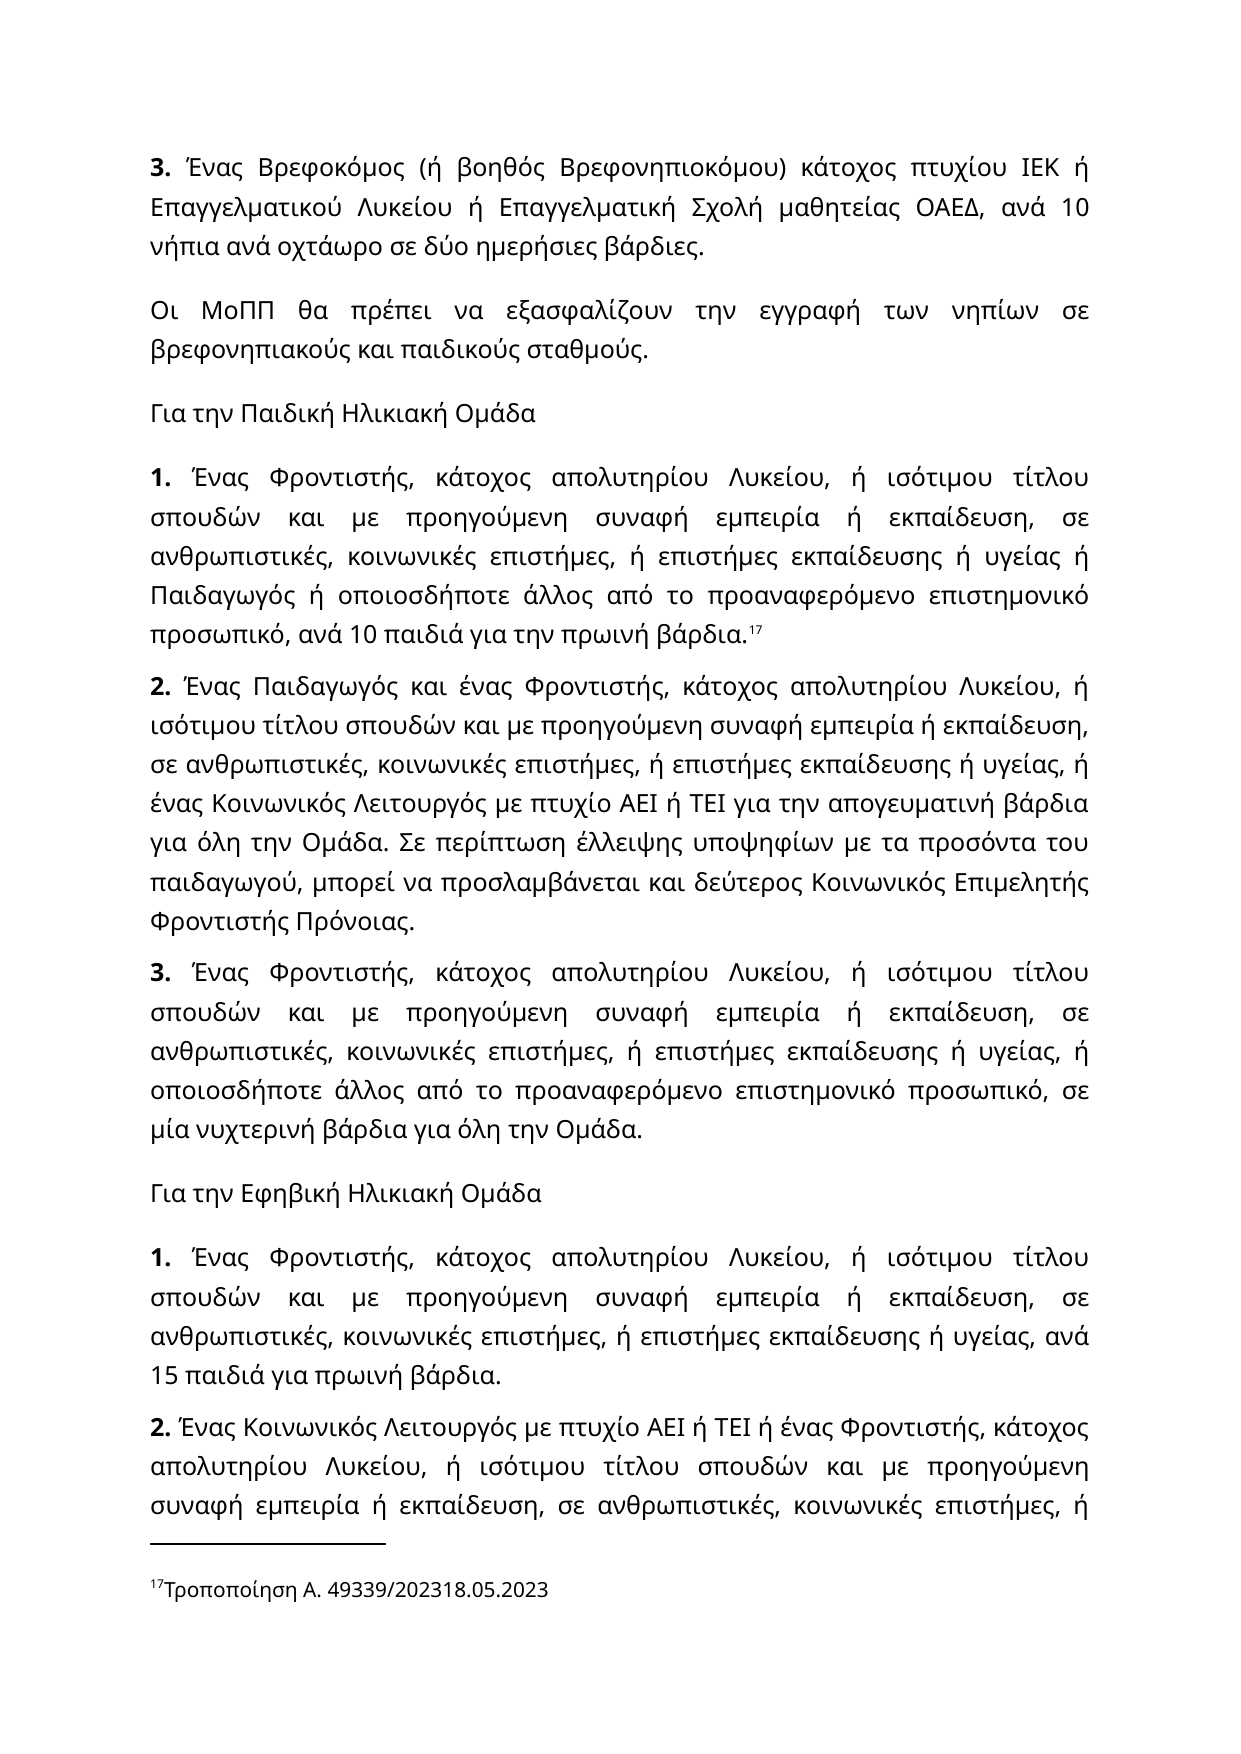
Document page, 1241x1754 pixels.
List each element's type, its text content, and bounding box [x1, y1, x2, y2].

text 2. Ένας Κοινωνικός Λειτουργός με πτυχίο ΑΕΙ ή TEI ή ένας Φροντιστής, κάτοχος απολυτηρίου Λυκείου, ή ισότιμου τίτλου σπουδών και με προηγούμενη συναφή εμπειρία ή εκπαίδευση, σε ανθρωπιστικές, κοινωνικές επιστήμες, ή [150, 1409, 1090, 1522]
text 2. Ένας Παιδαγωγός και ένας Φροντιστής, κάτοχος απολυτηρίου Λυκείου, ή ισότιμου τίτλου σπουδών και με προηγούμενη συναφή εμπειρία ή εκπαίδευση, σε ανθρωπιστικές, κοινωνικές επιστήμες, ή επιστήμες εκπαίδευσης ή υγείας, ή ένας Κοινωνικός Λειτουργός με πτυχίο ΑΕΙ ή ΤΕΙ για την απογευματινή βάρδια για όλη την Ομάδα. Σε περίπτωση έλλειψης υποψηφίων με τα προσόντα του παιδαγωγού, μπορεί να προσλαμβάνεται και δεύτερος Κοινωνικός Επιμελητής Φροντιστής Πρόνοιας. [150, 668, 1090, 937]
text 3. Ένας Φροντιστής, κάτοχος απολυτηρίου Λυκείου, ή ισότιμου τίτλου σπουδών και με προηγούμενη συναφή εμπειρία ή εκπαίδευση, σε ανθρωπιστικές, κοινωνικές επιστήμες, ή επιστήμες εκπαίδευσης ή υγείας, ή οποιοσδήποτε άλλος από το προαναφερόμενο επιστημονικό προσωπικό, σε μία νυχτερινή βάρδια για όλη την Ομάδα. [150, 955, 1090, 1146]
text 1. Ένας Φροντιστής, κάτοχος απολυτηρίου Λυκείου, ή ισότιμου τίτλου σπουδών και με προηγούμενη συναφή εμπειρία ή εκπαίδευση, σε ανθρωπιστικές, κοινωνικές επιστήμες, ή επιστήμες εκπαίδευσης ή υγείας, ανά 15 παιδιά για πρωινή βάρδια. [150, 1240, 1090, 1392]
text 3. Ένας Βρεφοκόμος (ή βοηθός Βρεφονηπιοκόμου) κάτοχος πτυχίου ΙΕΚ ή Επαγγελματικού Λυκείου ή Επαγγελματική Σχολή μαθητείας ΟΑΕΔ, ανά 10 νήπια ανά οχτάωρο σε δύο ημερήσιες βάρδιες. [150, 150, 1090, 262]
text Οι ΜοΠΠ θα πρέπει να εξασφαλίζουν την εγγραφή των νηπίων σε βρεφονηπιακούς και παιδικούς σταθμούς. [150, 292, 1090, 366]
text Για την Παιδική Ηλικιακή Ομάδα [150, 396, 1090, 430]
text Για την Εφηβική Ηλικιακή Ομάδα [150, 1176, 1090, 1210]
text Τροποποίηση A. 49339/202318.05.2023 [150, 1576, 1090, 1604]
text 1. Ένας Φροντιστής, κάτοχος απολυτηρίου Λυκείου, ή ισότιμου τίτλου σπουδών και με προηγούμενη συναφή εμπειρία ή εκπαίδευση, σε ανθρωπιστικές, κοινωνικές επιστήμες, ή επιστήμες εκπαίδευσης ή υγείας ή Παιδαγωγός ή οποιοσδήποτε άλλος από το προαναφερόμενο επιστημονικό προσωπικό, ανά 10 παιδιά για την πρωινή βάρδια. [150, 460, 1090, 651]
